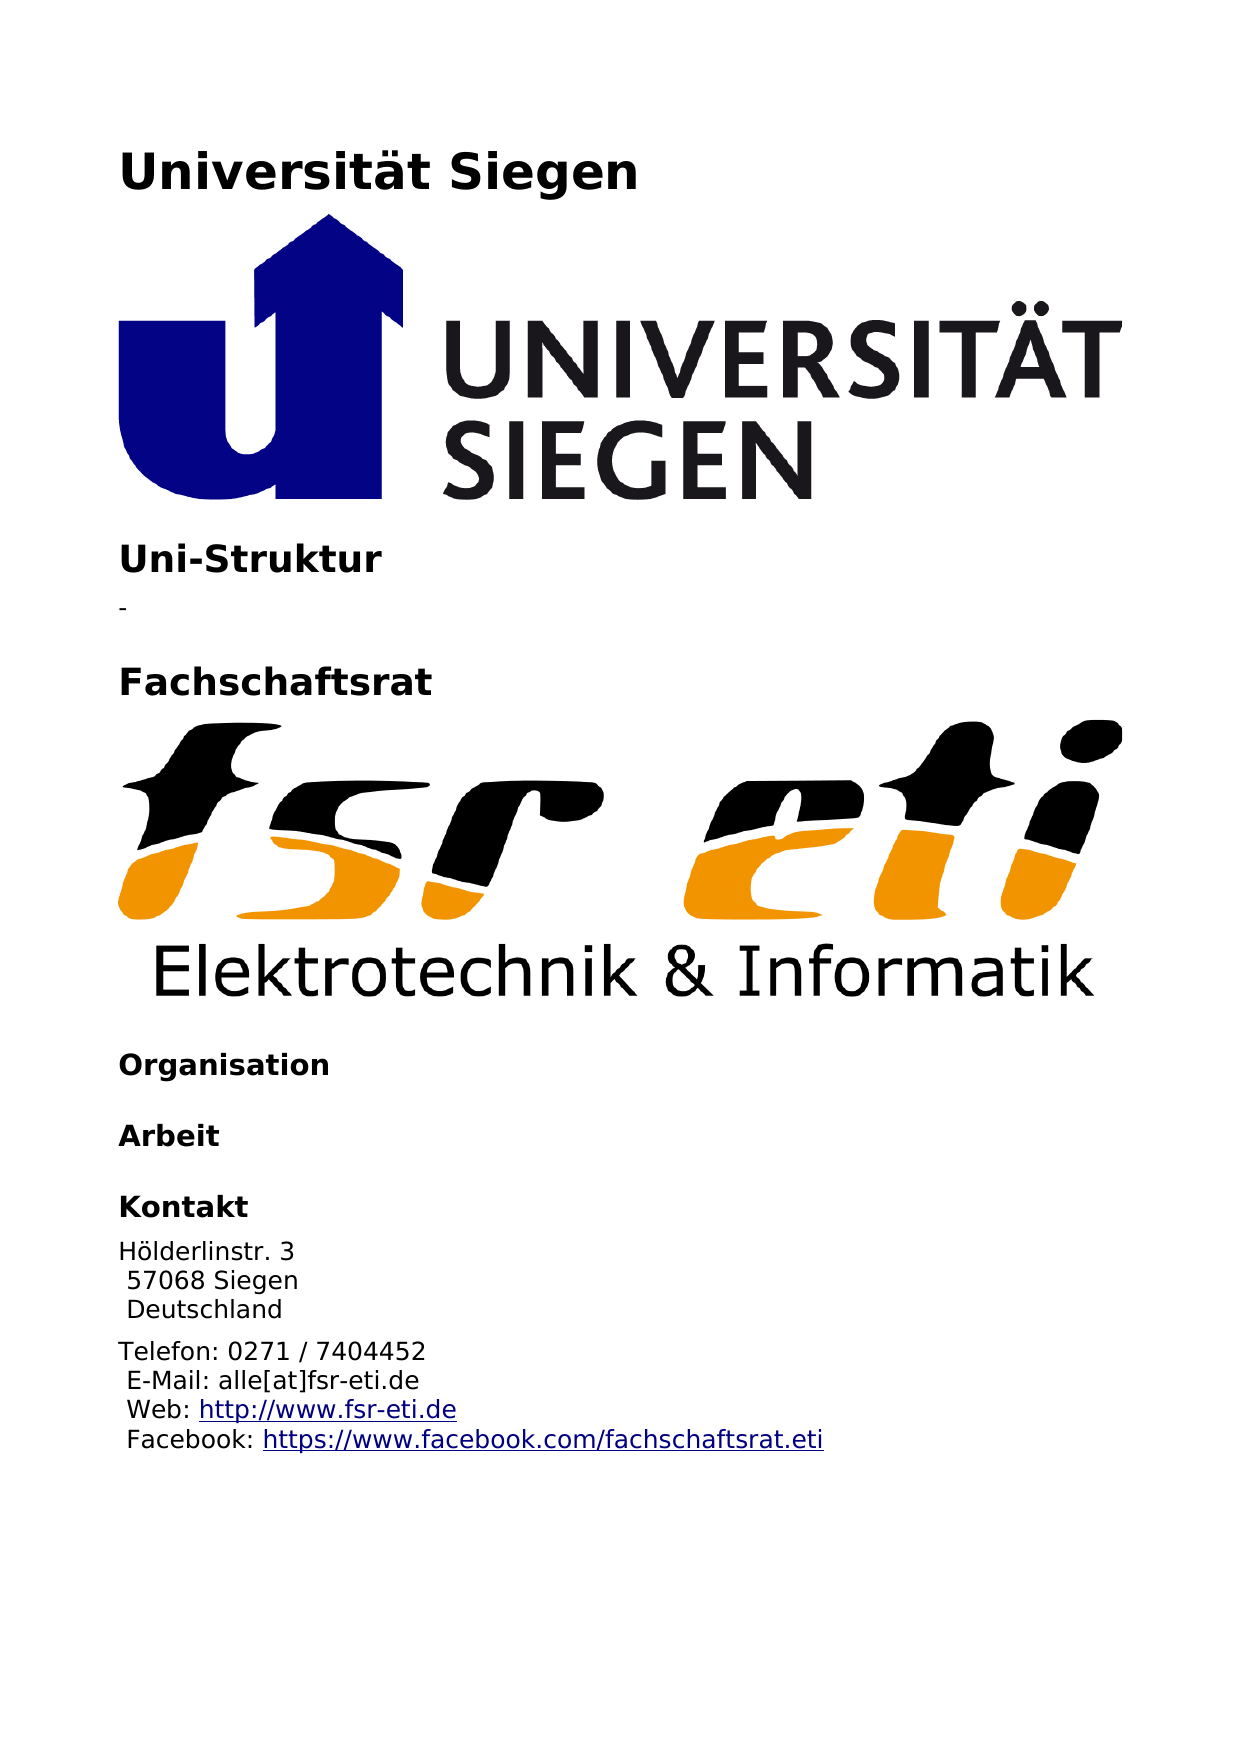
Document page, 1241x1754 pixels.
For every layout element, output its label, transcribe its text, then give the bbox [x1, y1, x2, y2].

subtitle Arbeit [118, 1119, 1122, 1153]
subtitle Organisation [118, 1048, 1122, 1082]
picture [118, 716, 1123, 1011]
subtitle Kontakt [118, 1191, 1122, 1225]
subtitle Uni-Struktur [118, 537, 1122, 581]
subtitle Fachschaftsrat [118, 660, 1122, 704]
subtitle Universität Siegen [118, 143, 1122, 201]
picture [118, 213, 1123, 500]
text Telefon: 0271 / 7404452 E-Mail: alle[at]fsr-eti.de Web: http://www.fsr-eti.de Facebook: https://www.facebook.com/fachschaftsrat.eti [118, 1337, 1122, 1454]
text Hölderlinstr. 3 57068 Siegen Deutschland [118, 1237, 1122, 1325]
text - [118, 594, 1122, 623]
